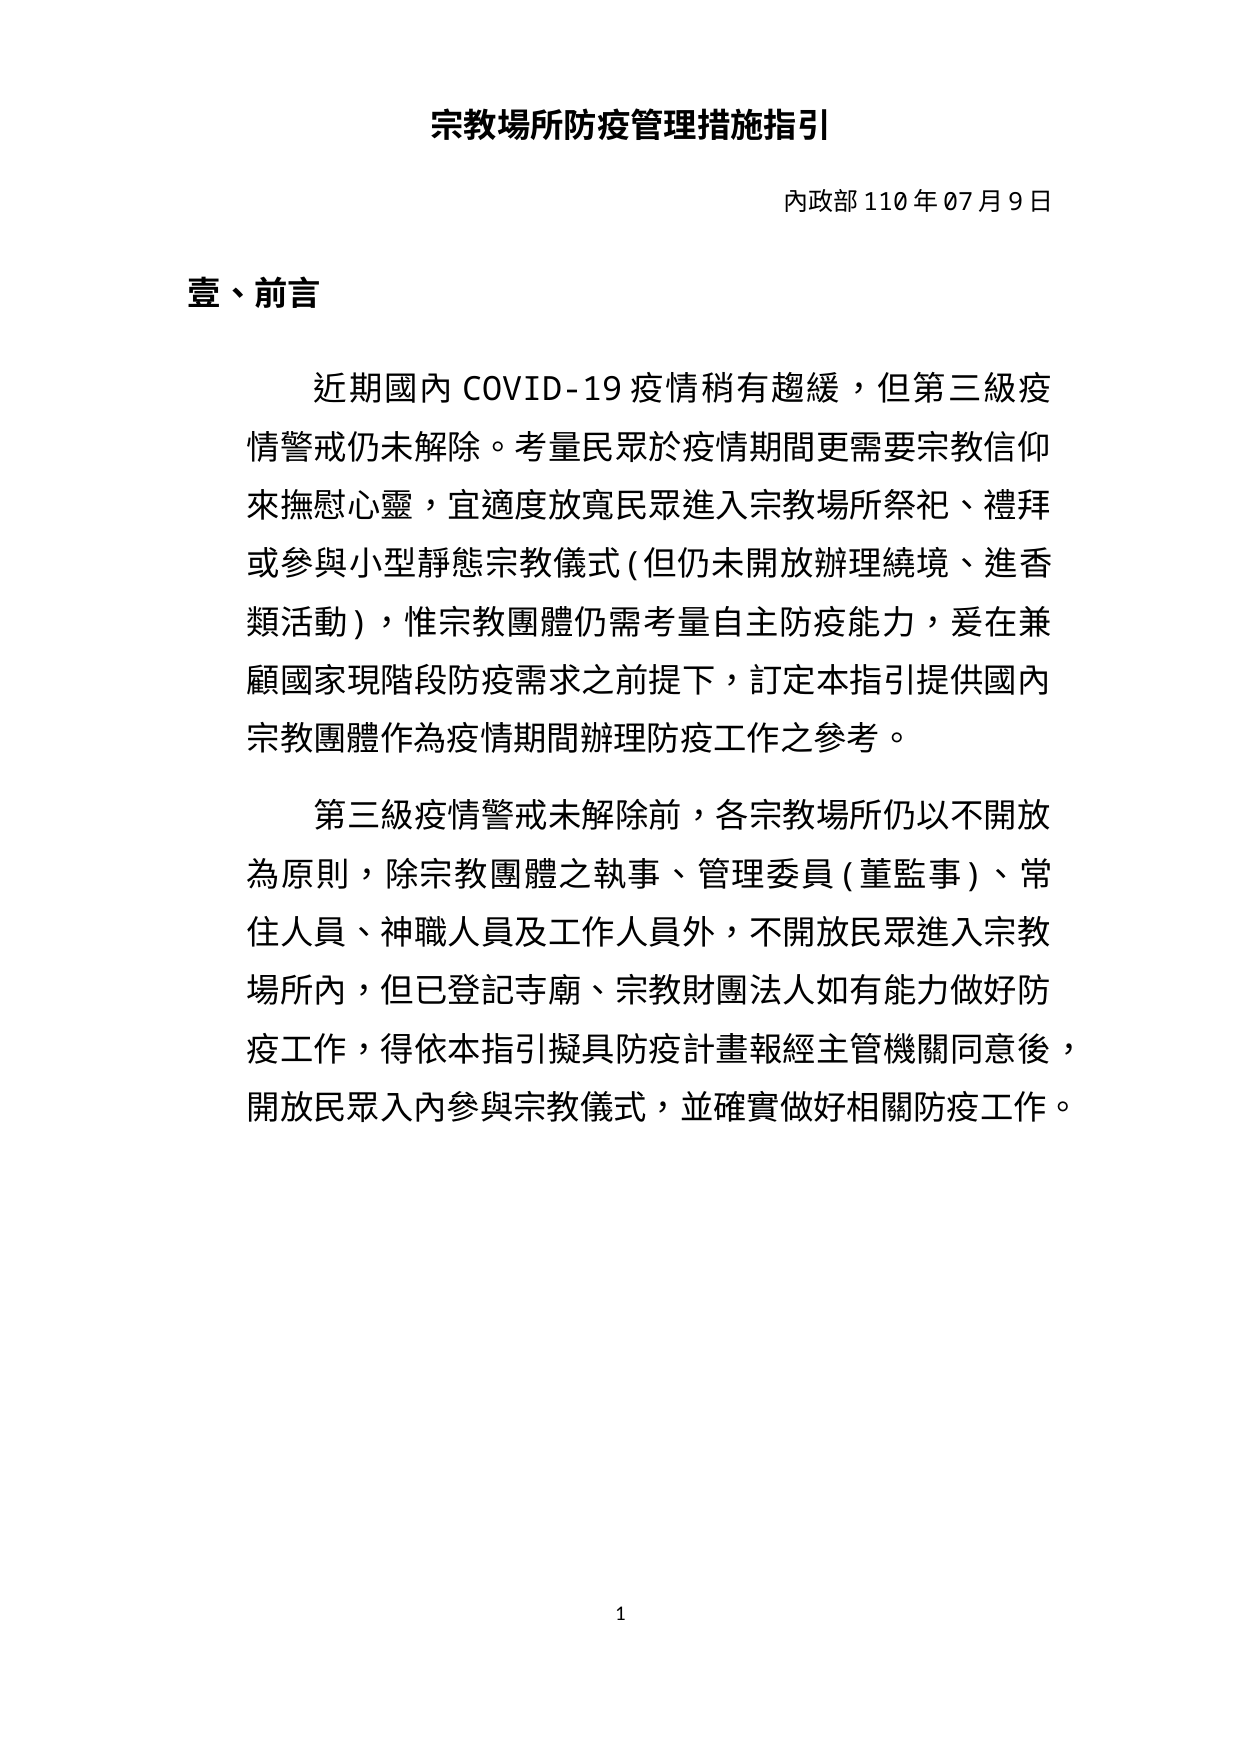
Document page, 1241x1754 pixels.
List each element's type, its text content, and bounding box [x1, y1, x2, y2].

text 內政部110年07月9日 [187, 167, 1053, 221]
text 近期國內COVID-19疫情稍有趨緩，但第三級疫情警戒仍未解除。考量民眾於疫情期間更需要宗教信仰來撫慰心靈，宜適度放寬民眾進入宗教場所祭祀、禮拜或參與小型靜態宗教儀式(但仍未開放辦理繞境、進香類活動)，惟宗教團體仍需考量自主防疫能力，爰在兼顧國家現階段防疫需求之前提下，訂定本指引提供國內宗教團體作為疫情期間辦理防疫工作之參考。 [246, 354, 1053, 762]
text 宗教場所防疫管理措施指引 [187, 94, 1073, 148]
list 前言 [187, 258, 1053, 317]
text 第三級疫情警戒未解除前，各宗教場所仍以不開放為原則，除宗教團體之執事、管理委員(董監事)、常住人員、神職人員及工作人員外，不開放民眾進入宗教場所內，但已登記寺廟、宗教財團法人如有能力做好防疫工作，得依本指引擬具防疫計畫報經主管機關同意後，開放民眾入內參與宗教儀式，並確實做好相關防疫工作。 [246, 781, 1053, 1131]
